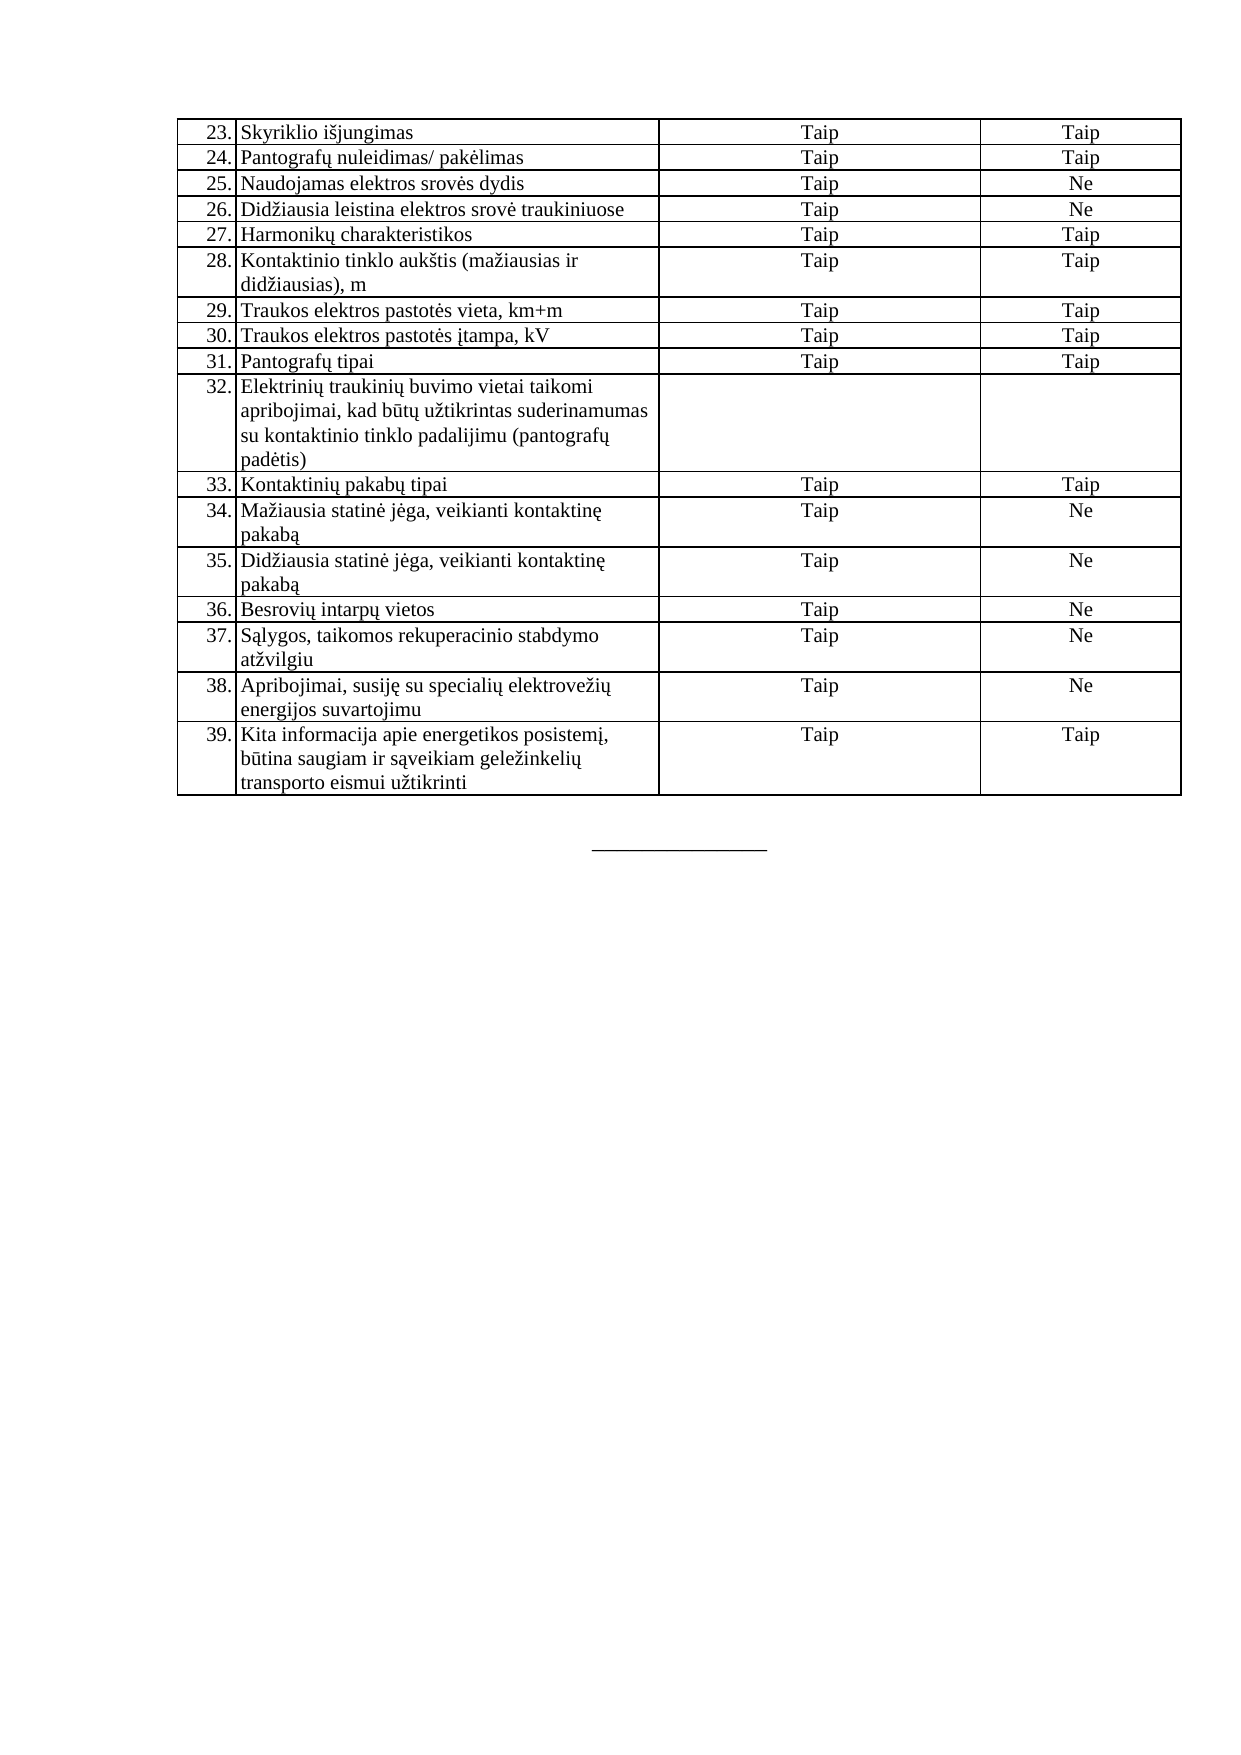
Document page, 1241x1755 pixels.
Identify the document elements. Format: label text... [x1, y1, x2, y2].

table_cell Pantografų nuleidimas/ pakėlimas [237, 145, 658, 169]
table_cell Taip [660, 145, 980, 169]
text ______________ [177, 825, 1181, 853]
table_cell Ne [981, 548, 1180, 596]
table_cell Mažiausia statinė jėga, veikianti kontaktinę pakabą [237, 498, 658, 546]
table_cell Ne [981, 673, 1180, 721]
table_cell 29. [178, 298, 235, 322]
table_cell [981, 375, 1180, 471]
table_cell Taip [660, 597, 980, 621]
table_cell Taip [660, 623, 980, 671]
table_cell 27. [178, 222, 235, 246]
table_cell Taip [981, 323, 1180, 347]
table_cell Skyriklio išjungimas [237, 120, 658, 144]
table_cell 33. [178, 472, 235, 496]
table_cell Didžiausia statinė jėga, veikianti kontaktinę pakabą [237, 548, 658, 596]
table_cell 39. [178, 722, 235, 794]
table_cell Traukos elektros pastotės įtampa, kV [237, 323, 658, 347]
table_cell Ne [981, 197, 1180, 221]
table_cell Taip [660, 248, 980, 296]
table_cell 31. [178, 349, 235, 373]
table_cell Kita informacija apie energetikos posistemį, būtina saugiam ir sąveikiam geležinkelių transporto eismui užtikrinti [237, 722, 658, 794]
table_cell Kontaktinio tinklo aukštis (mažiausias ir didžiausias), m [237, 248, 658, 296]
table_cell Taip [660, 222, 980, 246]
table_cell 34. [178, 498, 235, 546]
table_cell 30. [178, 323, 235, 347]
table_cell Sąlygos, taikomos rekuperacinio stabdymo atžvilgiu [237, 623, 658, 671]
table_cell Taip [660, 472, 980, 496]
table_cell Taip [981, 222, 1180, 246]
table_cell 23. [178, 120, 235, 144]
table_cell 24. [178, 145, 235, 169]
table_cell Taip [660, 298, 980, 322]
table_cell Besrovių intarpų vietos [237, 597, 658, 621]
table_cell 32. [178, 375, 235, 471]
table_cell Taip [660, 171, 980, 195]
table_cell 37. [178, 623, 235, 671]
table_cell Taip [981, 248, 1180, 296]
table_cell 25. [178, 171, 235, 195]
table_cell Taip [981, 120, 1180, 144]
table_cell Taip [981, 298, 1180, 322]
table_cell Taip [981, 349, 1180, 373]
table_cell [660, 375, 980, 471]
table_cell Taip [660, 548, 980, 596]
table_cell Naudojamas elektros srovės dydis [237, 171, 658, 195]
table_cell Taip [981, 722, 1180, 794]
table_cell Taip [660, 722, 980, 794]
table_cell Elektrinių traukinių buvimo vietai taikomi apribojimai, kad būtų užtikrintas suderinamumas su kontaktinio tinklo padalijimu (pantografų padėtis) [237, 375, 658, 471]
table_cell 36. [178, 597, 235, 621]
table_cell Taip [981, 145, 1180, 169]
table_cell 28. [178, 248, 235, 296]
table_cell 26. [178, 197, 235, 221]
table_cell Taip [660, 197, 980, 221]
table_cell Taip [660, 349, 980, 373]
table_cell Taip [660, 673, 980, 721]
table_cell 35. [178, 548, 235, 596]
table_cell Taip [660, 120, 980, 144]
table_cell Ne [981, 623, 1180, 671]
table_cell Apribojimai, susiję su specialių elektrovežių energijos suvartojimu [237, 673, 658, 721]
table_cell Traukos elektros pastotės vieta, km+m [237, 298, 658, 322]
table_cell Taip [660, 323, 980, 347]
table_cell Ne [981, 597, 1180, 621]
table_cell Taip [660, 498, 980, 546]
table_cell Pantografų tipai [237, 349, 658, 373]
table_cell Harmonikų charakteristikos [237, 222, 658, 246]
table_cell 38. [178, 673, 235, 721]
table_cell Taip [981, 472, 1180, 496]
table_cell Ne [981, 498, 1180, 546]
table_cell Didžiausia leistina elektros srovė traukiniuose [237, 197, 658, 221]
table_cell Kontaktinių pakabų tipai [237, 472, 658, 496]
table_cell Ne [981, 171, 1180, 195]
